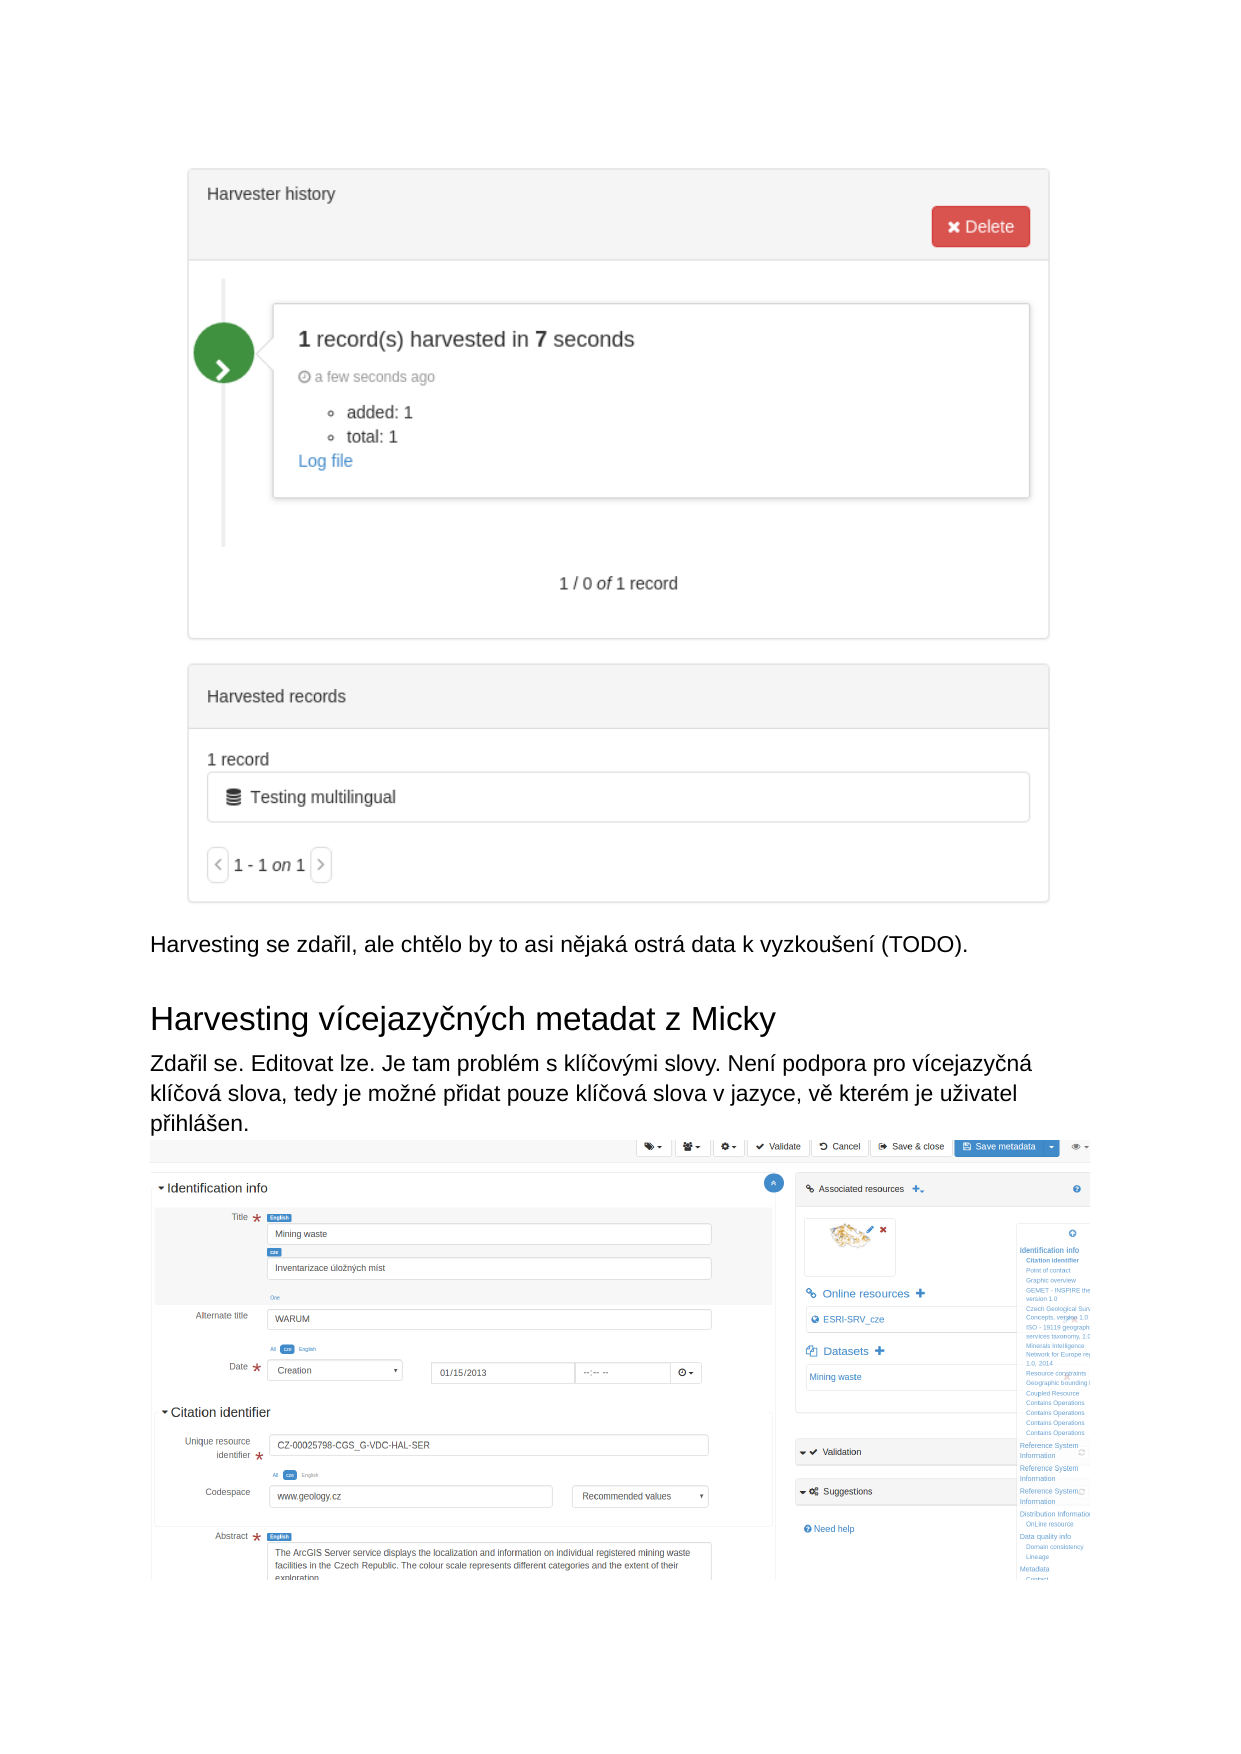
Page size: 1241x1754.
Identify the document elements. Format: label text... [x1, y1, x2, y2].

text Zdařil se. Editovat lze. Je tam problém s klíčovými slovy. Není podpora pro vícejazyčná klíčová slova, tedy je možné přidat pouze klíčová slova v jazyce, vě kterém je uživatel přihlášen. [150, 1049, 1090, 1140]
subtitle Harvesting vícejazyčných metadat z Micky [150, 999, 1090, 1037]
text Harvesting se zdařil, ale chtělo by to asi nějaká ostrá data k vyzkoušení (TODO). [150, 931, 1090, 957]
picture [150, 150, 1091, 927]
picture [150, 1140, 1091, 1580]
